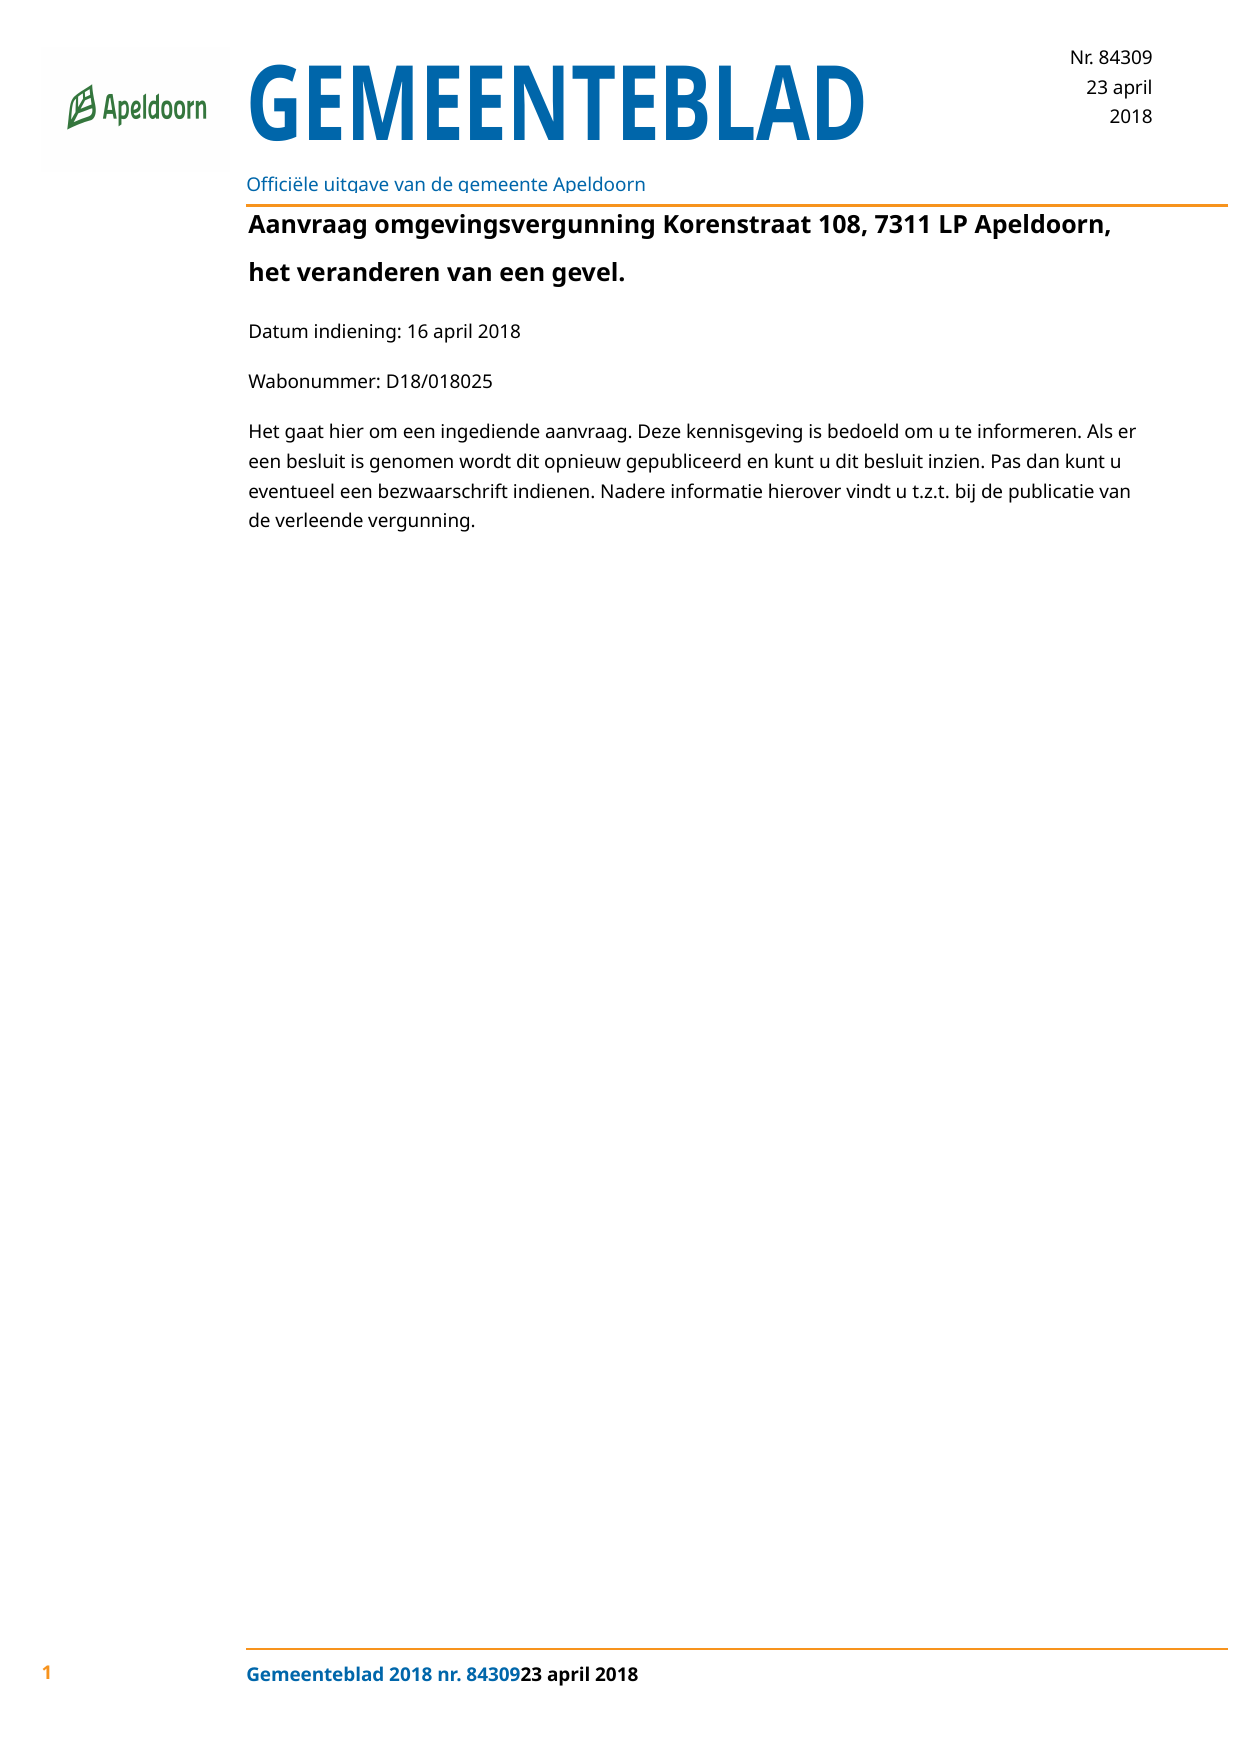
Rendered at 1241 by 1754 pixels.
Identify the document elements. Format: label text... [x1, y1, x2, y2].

text Wabonummer: D18/018025 [248, 368, 1152, 394]
text Datum indiening: 16 april 2018 [248, 318, 1152, 344]
picture [41, 47, 231, 172]
text Aanvraag omgevingsvergunning Korenstraat 108, 7311 LP Apeldoorn, het veranderen van een gevel. [248, 207, 1152, 288]
text Het gaat hier om een ingediende aanvraag. Deze kennisgeving is bedoeld om u te informeren. Als er een besluit is genomen wordt dit opnieuw gepubliceerd en kunt u dit besluit inzien. Pas dan kunt u eventueel een bezwaarschrift indienen. Nadere informatie hierover vindt u t.z.t. bij de publicatie van de verleende vergunning. [248, 419, 1152, 533]
